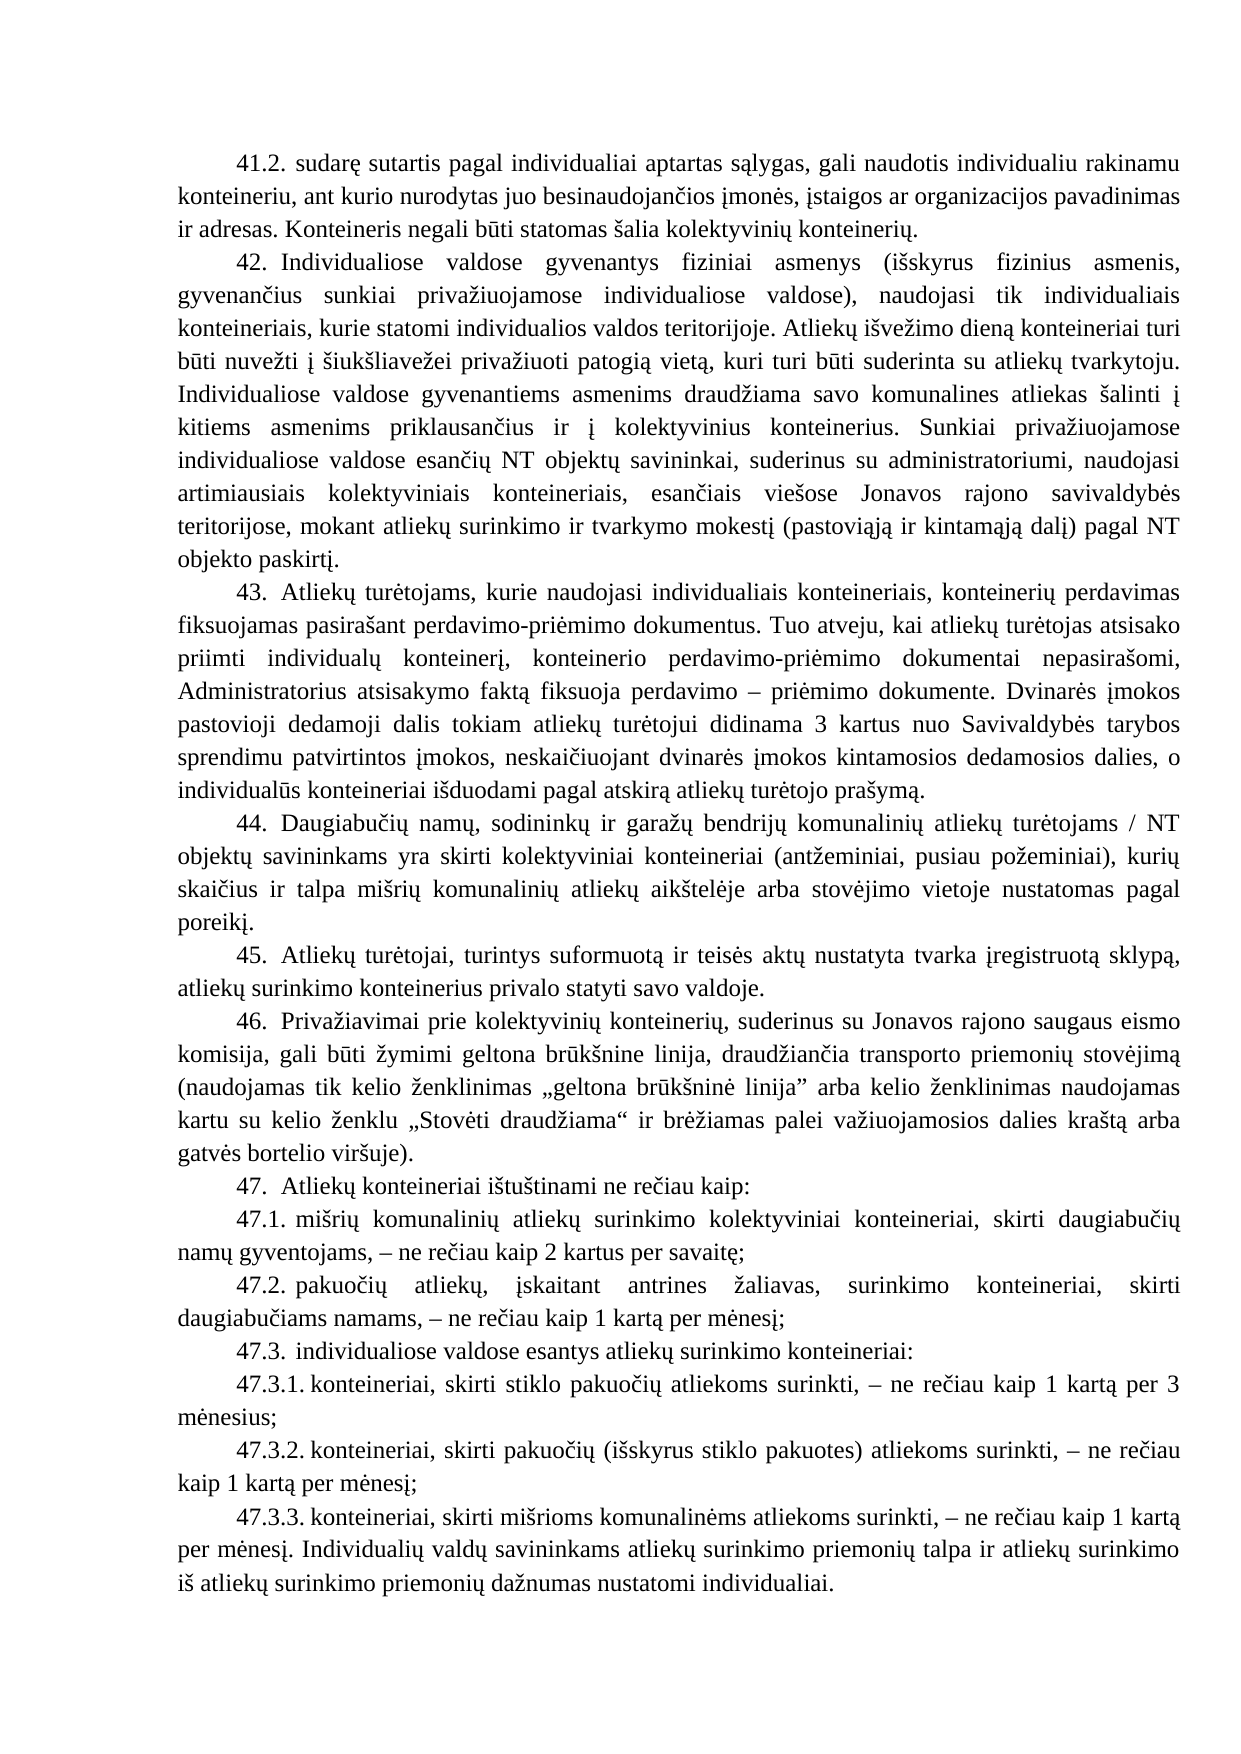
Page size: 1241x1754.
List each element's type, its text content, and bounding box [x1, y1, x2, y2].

text 47. Atliekų konteineriai ištuštinami ne rečiau kaip: [177, 1171, 1181, 1200]
text 41.2. sudarę sutartis pagal individualiai aptartas sąlygas, gali naudotis individualiu rakinamu konteineriu, ant kurio nurodytas juo besinaudojančios įmonės, įstaigos ar organizacijos pavadinimas ir adresas. Konteineris negali būti statomas šalia kolektyvinių konteinerių. [177, 148, 1181, 242]
text 47.3.3. konteineriai, skirti mišrioms komunalinėms atliekoms surinkti, – ne rečiau kaip 1 kartą per mėnesį. Individualių valdų savininkams atliekų surinkimo priemonių talpa ir atliekų surinkimo iš atliekų surinkimo priemonių dažnumas nustatomi individualiai. [177, 1502, 1181, 1596]
text 43. Atliekų turėtojams, kurie naudojasi individualiais konteineriais, konteinerių perdavimas fiksuojamas pasirašant perdavimo-priėmimo dokumentus. Tuo atveju, kai atliekų turėtojas atsisako priimti individualų konteinerį, konteinerio perdavimo-priėmimo dokumentai nepasirašomi, Administratorius atsisakymo faktą fiksuoja perdavimo – priėmimo dokumente. Dvinarės įmokos pastovioji dedamoji dalis tokiam atliekų turėtojui didinama 3 kartus nuo Savivaldybės tarybos sprendimu patvirtintos įmokos, neskaičiuojant dvinarės įmokos kintamosios dedamosios dalies, o individualūs konteineriai išduodami pagal atskirą atliekų turėtojo prašymą. [177, 577, 1181, 804]
text 47.2. pakuočių atliekų, įskaitant antrines žaliavas, surinkimo konteineriai, skirti daugiabučiams namams, – ne rečiau kaip 1 kartą per mėnesį; [177, 1270, 1181, 1332]
text 44. Daugiabučių namų, sodininkų ir garažų bendrijų komunalinių atliekų turėtojams / NT objektų savininkams yra skirti kolektyviniai konteineriai (antžeminiai, pusiau požeminiai), kurių skaičius ir talpa mišrių komunalinių atliekų aikštelėje arba stovėjimo vietoje nustatomas pagal poreikį. [177, 808, 1181, 936]
text 47.3.1. konteineriai, skirti stiklo pakuočių atliekoms surinkti, – ne rečiau kaip 1 kartą per 3 mėnesius; [177, 1369, 1181, 1431]
text 47.3.2. konteineriai, skirti pakuočių (išskyrus stiklo pakuotes) atliekoms surinkti, – ne rečiau kaip 1 kartą per mėnesį; [177, 1436, 1181, 1497]
text 46. Privažiavimai prie kolektyvinių konteinerių, suderinus su Jonavos rajono saugaus eismo komisija, gali būti žymimi geltona brūkšnine linija, draudžiančia transporto priemonių stovėjimą (naudojamas tik kelio ženklinimas „geltona brūkšninė linija” arba kelio ženklinimas naudojamas kartu su kelio ženklu „Stovėti draudžiama“ ir brėžiamas palei važiuojamosios dalies kraštą arba gatvės bortelio viršuje). [177, 1006, 1181, 1167]
text 47.1. mišrių komunalinių atliekų surinkimo kolektyviniai konteineriai, skirti daugiabučių namų gyventojams, – ne rečiau kaip 2 kartus per savaitę; [177, 1204, 1181, 1266]
text 42. Individualiose valdose gyvenantys fiziniai asmenys (išskyrus fizinius asmenis, gyvenančius sunkiai privažiuojamose individualiose valdose), naudojasi tik individualiais konteineriais, kurie statomi individualios valdos teritorijoje. Atliekų išvežimo dieną konteineriai turi būti nuvežti į šiukšliavežei privažiuoti patogią vietą, kuri turi būti suderinta su atliekų tvarkytoju. Individualiose valdose gyvenantiems asmenims draudžiama savo komunalines atliekas šalinti į kitiems asmenims priklausančius ir į kolektyvinius konteinerius. Sunkiai privažiuojamose individualiose valdose esančių NT objektų savininkai, suderinus su administratoriumi, naudojasi artimiausiais kolektyviniais konteineriais, esančiais viešose Jonavos rajono savivaldybės teritorijose, mokant atliekų surinkimo ir tvarkymo mokestį (pastoviąją ir kintamąją dalį) pagal NT objekto paskirtį. [177, 247, 1181, 573]
text 45. Atliekų turėtojai, turintys suformuotą ir teisės aktų nustatyta tvarka įregistruotą sklypą, atliekų surinkimo konteinerius privalo statyti savo valdoje. [177, 940, 1181, 1002]
text 47.3. individualiose valdose esantys atliekų surinkimo konteineriai: [236, 1336, 1181, 1365]
